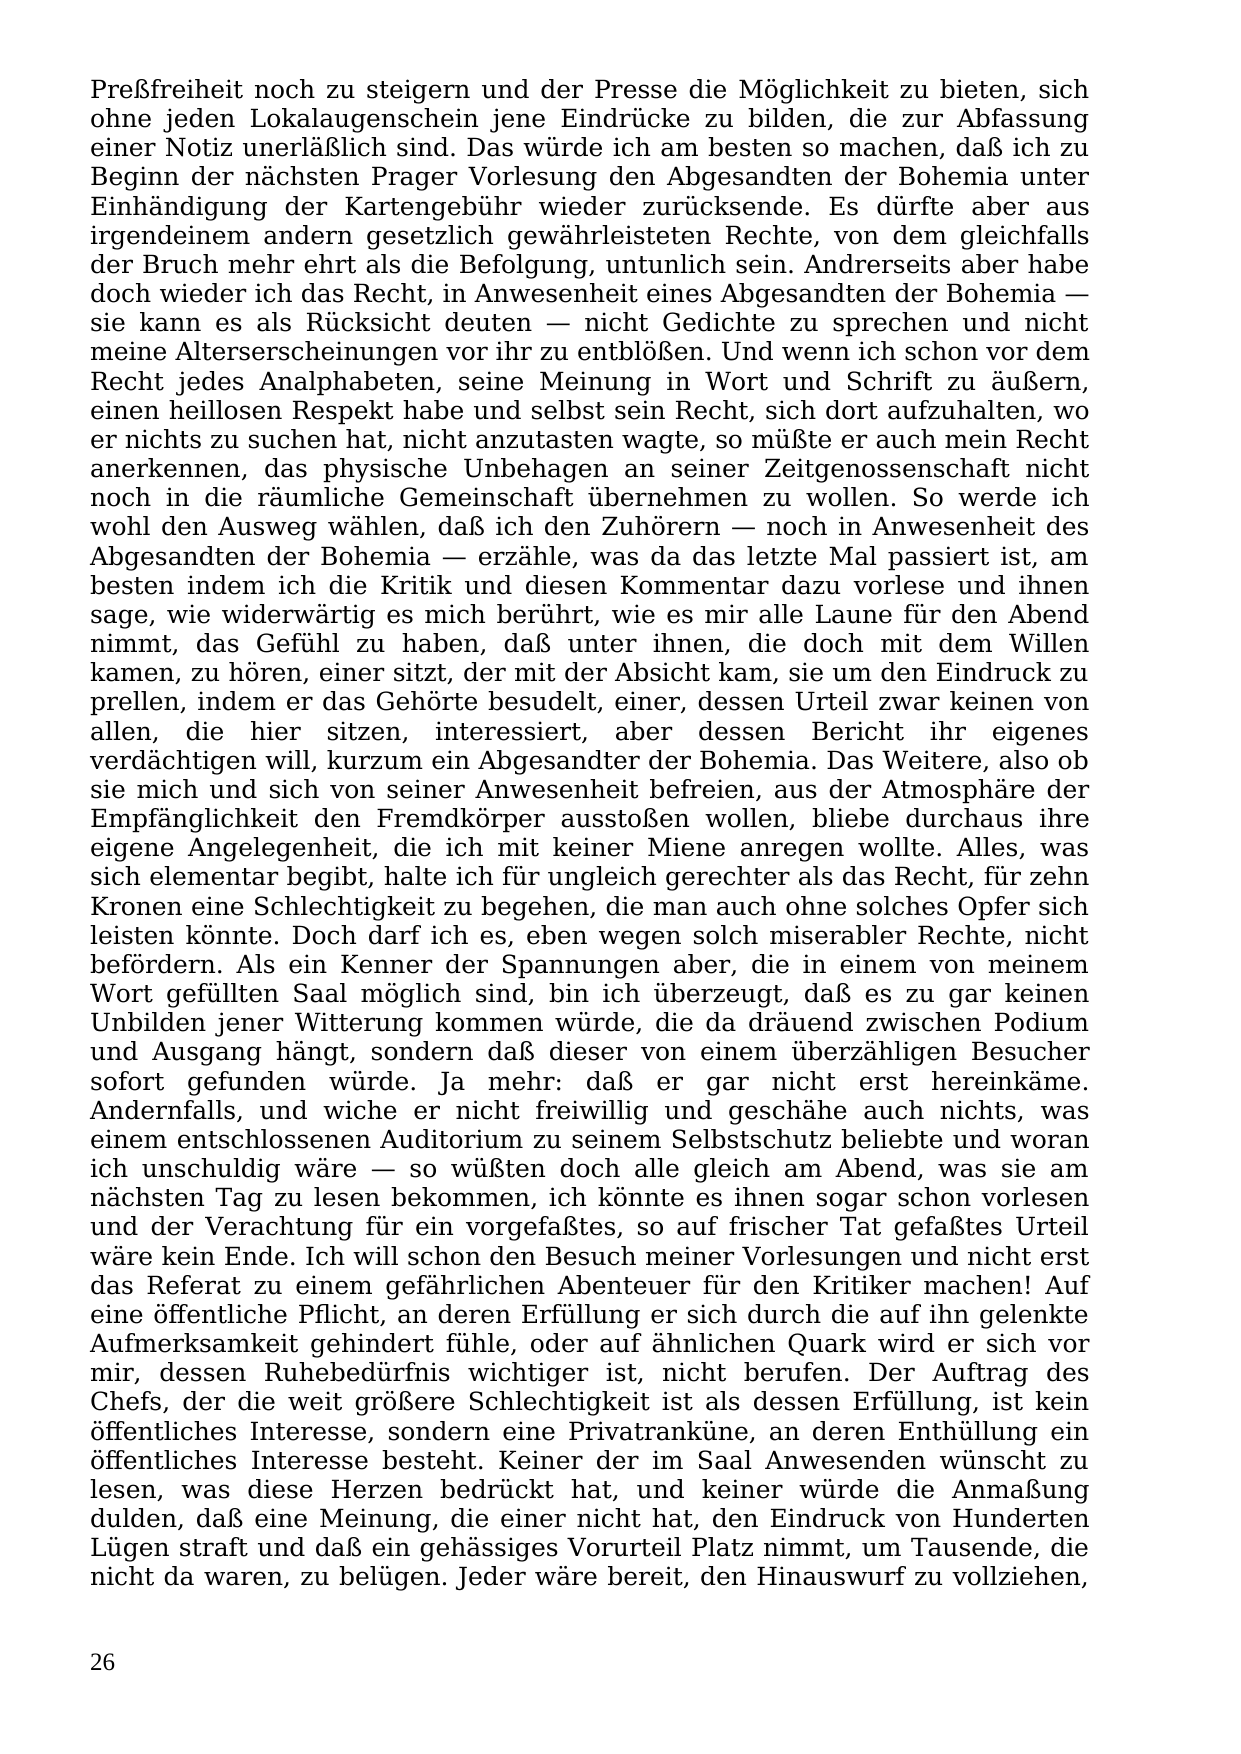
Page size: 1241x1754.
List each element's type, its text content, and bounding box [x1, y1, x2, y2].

text Preßfreiheit noch zu steigern und der Presse die Möglichkeit zu bieten, sich ohne jeden Lokalaugenschein jene Eindrücke zu bilden, die zur Abfassung einer Notiz unerläßlich sind. Das würde ich am besten so machen, daß ich zu Beginn der nächsten Prager Vorlesung den Abgesandten der Bohemia unter Einhändigung der Kartengebühr wieder zurücksende. Es dürfte aber aus irgendeinem andern gesetzlich gewährleisteten Rechte, von dem gleichfalls der Bruch mehr ehrt als die Befolgung, untunlich sein. Andrerseits aber habe doch wieder ich das Recht, in Anwesenheit eines Abgesandten der Bohemia — sie kann es als Rücksicht deuten — nicht Gedichte zu sprechen und nicht meine Alterserscheinungen vor ihr zu entblößen. Und wenn ich schon vor dem Recht jedes Analphabeten, seine Meinung in Wort und Schrift zu äußern, einen heillosen Respekt habe und selbst sein Recht, sich dort aufzuhalten, wo er nichts zu suchen hat, nicht anzutasten wagte, so müßte er auch mein Recht anerkennen, das physische Unbehagen an seiner Zeitgenossenschaft nicht noch in die räumliche Gemeinschaft übernehmen zu wollen. So werde ich wohl den Ausweg wählen, daß ich den Zuhörern — noch in Anwesenheit des Abgesandten der Bohemia — erzähle, was da das letzte Mal passiert ist, am besten indem ich die Kritik und diesen Kommentar dazu vorlese und ihnen sage, wie widerwärtig es mich berührt, wie es mir alle Laune für den Abend nimmt, das Gefühl zu haben, daß unter ihnen, die doch mit dem Willen kamen, zu hören, einer sitzt, der mit der Absicht kam, sie um den Eindruck zu prellen, indem er das Gehörte besudelt, einer, dessen Urteil zwar keinen von allen, die hier sitzen, interessiert, aber dessen Bericht ihr eigenes verdächtigen will, kurzum ein Abgesandter der Bohemia. Das Weitere, also ob sie mich und sich von seiner Anwesenheit befreien, aus der Atmosphäre der Empfänglichkeit den Fremdkörper ausstoßen wollen, bliebe durchaus ihre eigene Angelegenheit, die ich mit keiner Miene anregen wollte. Alles, was sich elementar begibt, halte ich für ungleich gerechter als das Recht, für zehn Kronen eine Schlechtigkeit zu begehen, die man auch ohne solches Opfer sich leisten könnte. Doch darf ich es, eben wegen solch miserabler Rechte, nicht befördern. Als ein Kenner der Spannungen aber, die in einem von meinem Wort gefüllten Saal möglich sind, bin ich überzeugt, daß es zu gar keinen Unbilden jener Witterung kommen würde, die da dräuend zwischen Podium und Ausgang hängt, sondern daß dieser von einem überzähligen Besucher sofort gefunden würde. Ja mehr: daß er gar nicht erst hereinkäme. Andernfalls, und wiche er nicht freiwillig und geschähe auch nichts, was einem entschlossenen Auditorium zu seinem Selbstschutz beliebte und woran ich unschuldig wäre — so wüßten doch alle gleich am Abend, was sie am nächsten Tag zu lesen bekommen, ich könnte es ihnen sogar schon vorlesen und der Verachtung für ein vorgefaßtes, so auf frischer Tat gefaßtes Urteil wäre kein Ende. Ich will schon den Besuch meiner Vorlesungen und nicht erst das Referat zu einem gefährlichen Abenteuer für den Kritiker machen! Auf eine öffentliche Pflicht, an deren Erfüllung er sich durch die auf ihn gelenkte Aufmerksamkeit gehindert fühle, oder auf ähnlichen Quark wird er sich vor mir, dessen Ruhebedürfnis wichtiger ist, nicht berufen. Der Auftrag des Chefs, der die weit größere Schlechtigkeit ist als dessen Erfüllung, ist kein öffentliches Interesse, sondern eine Privatranküne, an deren Enthüllung ein öffentliches Interesse besteht. Keiner der im Saal Anwesenden wünscht zu lesen, was diese Herzen bedrückt hat, und keiner würde die Anmaßung dulden, daß eine Meinung, die einer nicht hat, den Eindruck von Hunderten Lügen straft und daß ein gehässiges Vorurteil Platz nimmt, um Tausende, die nicht da waren, zu belügen. Jeder wäre bereit, den Hinauswurf zu vollziehen, [90, 75, 1091, 1592]
